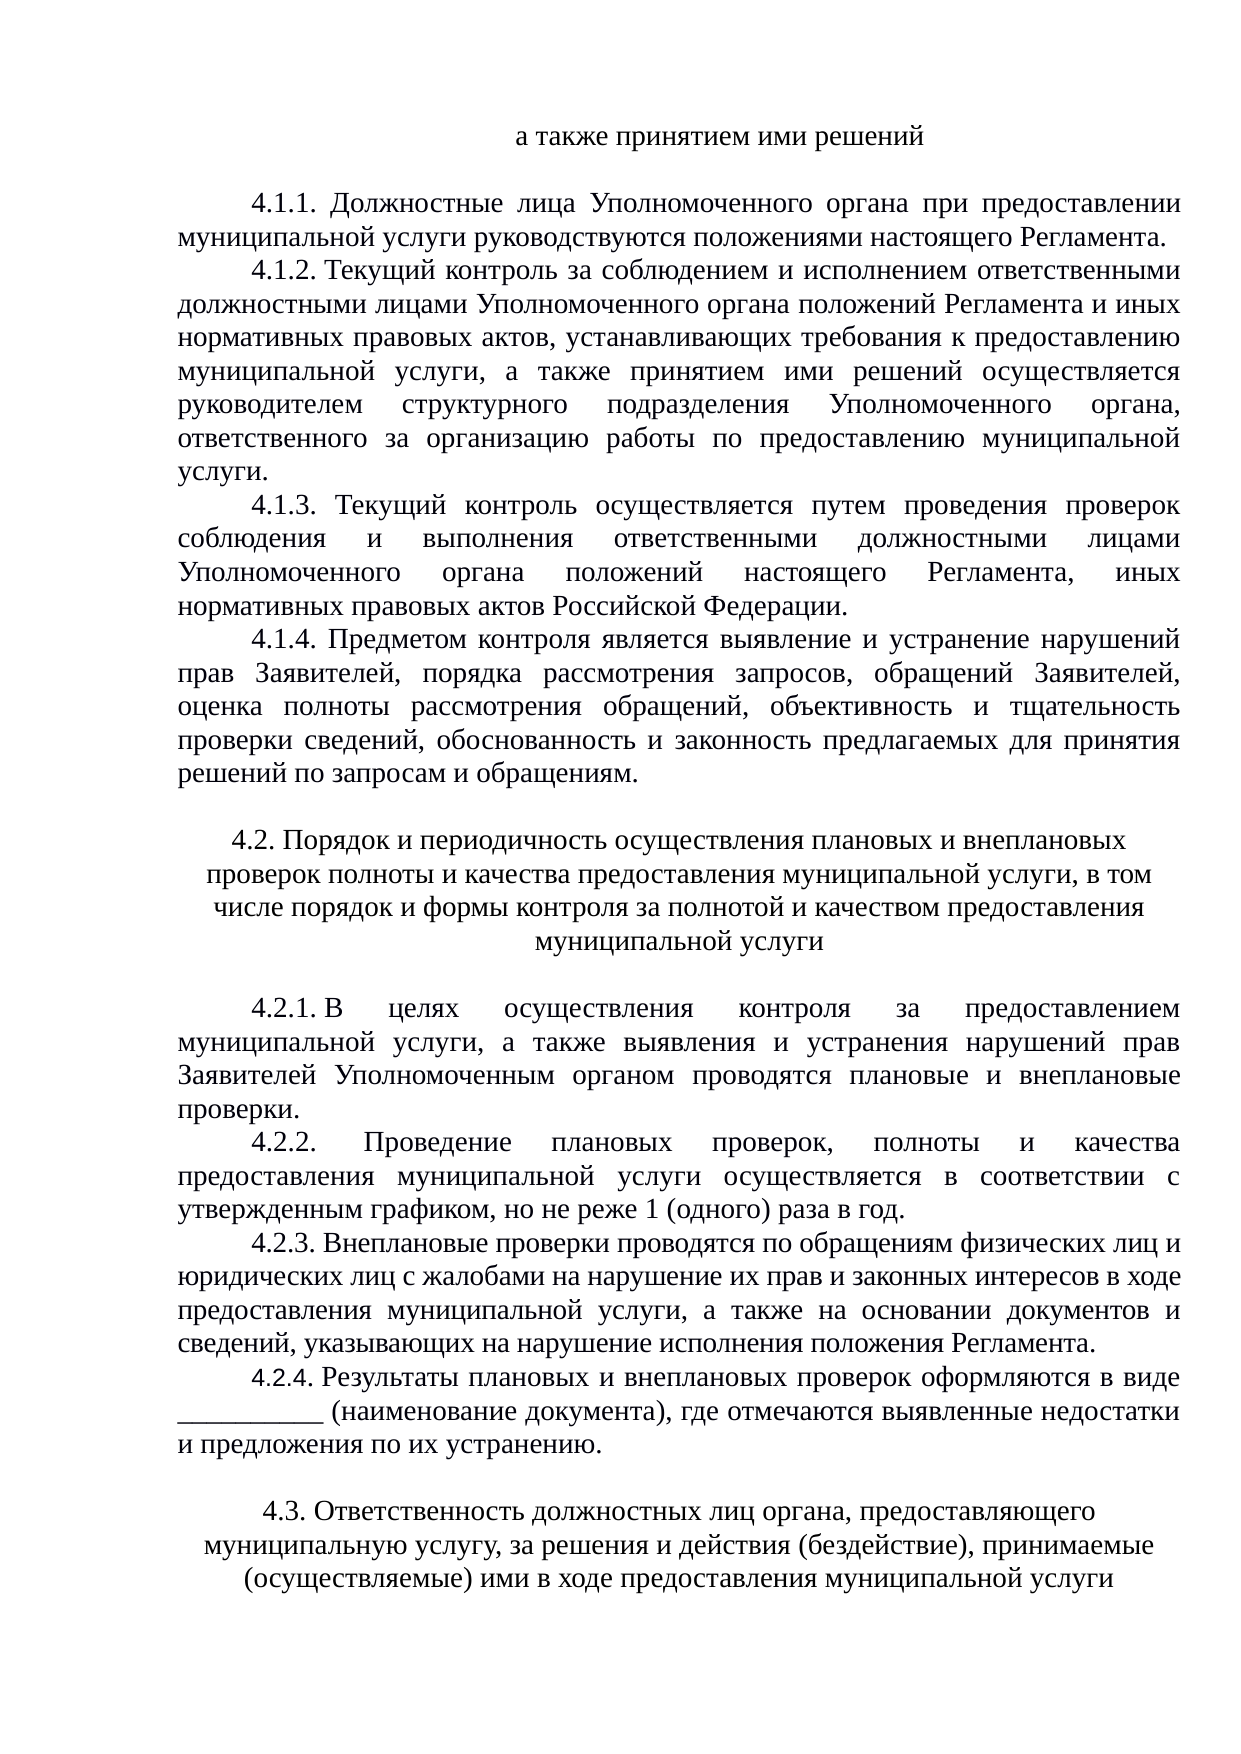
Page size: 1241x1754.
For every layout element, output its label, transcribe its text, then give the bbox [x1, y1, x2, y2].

text проверок полноты и качества предоставления муниципальной услуги, в том числе порядок и формы контроля за полнотой и качеством предоставления муниципальной услуги [177, 856, 1181, 957]
text 4.1.1. Должностные лица Уполномоченного органа при предоставлении муниципальной услуги руководствуются положениями настоящего Регламента. [177, 185, 1181, 252]
text 4.1.3. Текущий контроль осуществляется путем проведения проверок соблюдения и выполнения ответственными должностными лицами Уполномоченного органа положений настоящего Регламента, иных нормативных правовых актов Российской Федерации. [177, 487, 1181, 621]
text 4.1.4. Предметом контроля является выявление и устранение нарушений прав Заявителей, порядка рассмотрения запросов, обращений Заявителей, оценка полноты рассмотрения обращений, объективность и тщательность проверки сведений, обоснованность и законность предлагаемых для принятия решений по запросам и обращениям. [177, 621, 1181, 789]
text 4.2. Порядок и периодичность осуществления плановых и внеплановых [177, 822, 1181, 856]
text 4.2.4. Результаты плановых и внеплановых проверок оформляются в виде __________ (наименование документа), где отмечаются выявленные недостатки и предложения по их устранению. [177, 1359, 1181, 1460]
text 4.3. Ответственность должностных лиц органа, предоставляющего муниципальную услугу, за решения и действия (бездействие), принимаемые (осуществляемые) ими в ходе предоставления муниципальной услуги [177, 1493, 1181, 1594]
text 4.2.3. Внеплановые проверки проводятся по обращениям физических лиц и юридических лиц с жалобами на нарушение их прав и законных интересов в ходе предоставления муниципальной услуги, а также на основании документов и сведений, указывающих на нарушение исполнения положения Регламента. [177, 1225, 1181, 1359]
text 4.2.1. В целях осуществления контроля за предоставлением муниципальной услуги, а также выявления и устранения нарушений прав Заявителей Уполномоченным органом проводятся плановые и внеплановые проверки. [177, 990, 1181, 1124]
text 4.1.2. Текущий контроль за соблюдением и исполнением ответственными должностными лицами Уполномоченного органа положений Регламента и иных нормативных правовых актов, устанавливающих требования к предоставлению муниципальной услуги, а также принятием ими решений осуществляется руководителем структурного подразделения Уполномоченного органа, ответственного за организацию работы по предоставлению муниципальной услуги. [177, 252, 1181, 487]
text а также принятием ими решений [177, 118, 1181, 152]
text 4.2.2. Проведение плановых проверок, полноты и качества предоставления муниципальной услуги осуществляется в соответствии с утвержденным графиком, но не реже 1 (одного) раза в год. [177, 1124, 1181, 1225]
